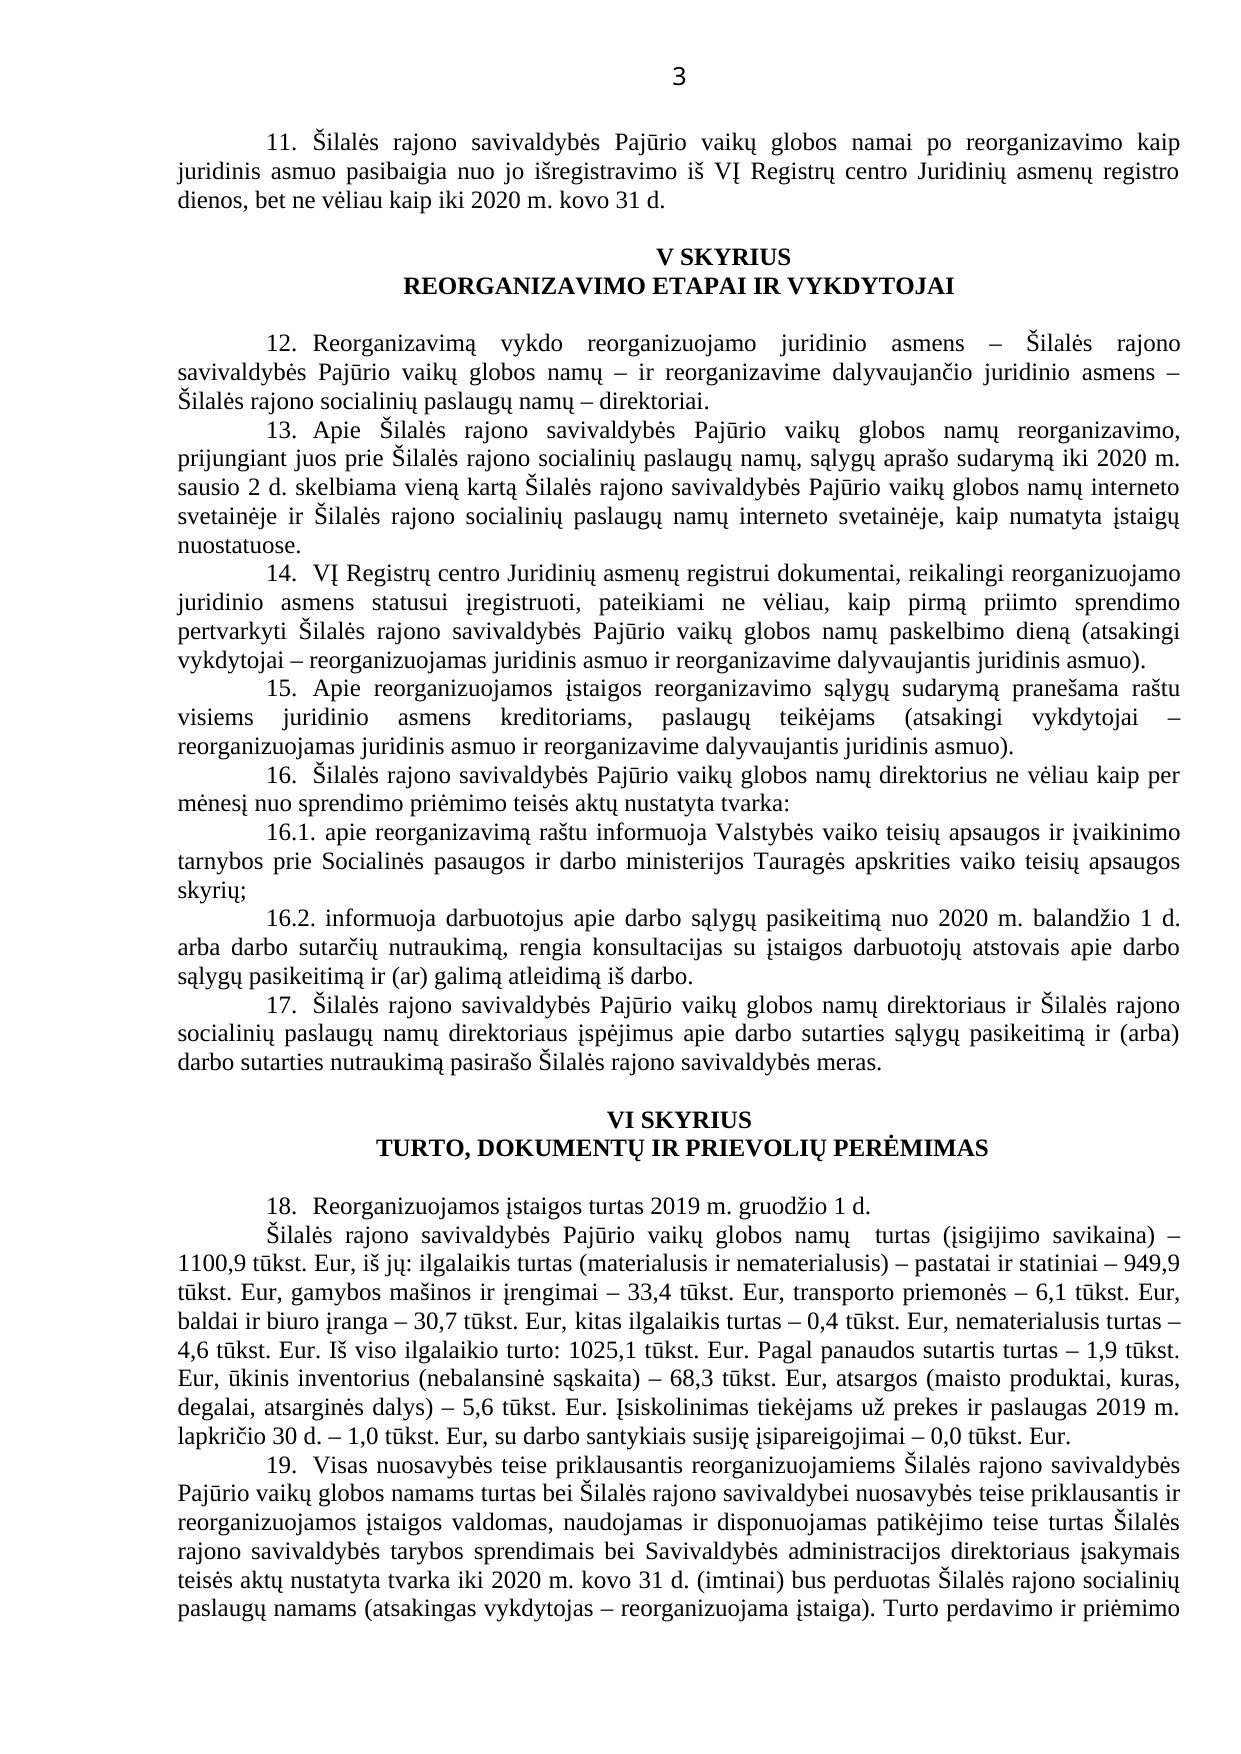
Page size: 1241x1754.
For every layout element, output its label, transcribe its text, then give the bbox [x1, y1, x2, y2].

text 17. Šilalės rajono savivaldybės Pajūrio vaikų globos namų direktoriaus ir Šilalės rajono socialinių paslaugų namų direktoriaus įspėjimus apie darbo sutarties sąlygų pasikeitimą ir (arba) darbo sutarties nutraukimą pasirašo Šilalės rajono savivaldybės meras. [177, 990, 1181, 1076]
text TURTO, DOKUMENTŲ IR PRIEVOLIŲ PERĖMIMAS [177, 1133, 1181, 1162]
text 15. Apie reorganizuojamos įstaigos reorganizavimo sąlygų sudarymą pranešama raštu visiems juridinio asmens kreditoriams, paslaugų teikėjams (atsakingi vykdytojai – reorganizuojamas juridinis asmuo ir reorganizavime dalyvaujantis juridinis asmuo). [177, 673, 1181, 760]
text 13. Apie Šilalės rajono savivaldybės Pajūrio vaikų globos namų reorganizavimo, prijungiant juos prie Šilalės rajono socialinių paslaugų namų, sąlygų aprašo sudarymą iki 2020 m. sausio 2 d. skelbiama vieną kartą Šilalės rajono savivaldybės Pajūrio vaikų globos namų interneto svetainėje ir Šilalės rajono socialinių paslaugų namų interneto svetainėje, kaip numatyta įstaigų nuostatuose. [177, 415, 1181, 558]
text Šilalės rajono savivaldybės Pajūrio vaikų globos namų turtas (įsigijimo savikaina) – 1100,9 tūkst. Eur, iš jų: ilgalaikis turtas (materialusis ir nematerialusis) – pastatai ir statiniai – 949,9 tūkst. Eur, gamybos mašinos ir įrengimai – 33,4 tūkst. Eur, transporto priemonės – 6,1 tūkst. Eur, baldai ir biuro įranga – 30,7 tūkst. Eur, kitas ilgalaikis turtas – 0,4 tūkst. Eur, nematerialusis turtas – 4,6 tūkst. Eur. Iš viso ilgalaikio turto: 1025,1 tūkst. Eur. Pagal panaudos sutartis turtas – 1,9 tūkst. Eur, ūkinis inventorius (nebalansinė sąskaita) – 68,3 tūkst. Eur, atsargos (maisto produktai, kuras, degalai, atsarginės dalys) – 5,6 tūkst. Eur. Įsiskolinimas tiekėjams už prekes ir paslaugas 2019 m. lapkričio 30 d. – 1,0 tūkst. Eur, su darbo santykiais susiję įsipareigojimai – 0,0 tūkst. Eur. [177, 1220, 1181, 1450]
text 16.1. apie reorganizavimą raštu informuoja Valstybės vaiko teisių apsaugos ir įvaikinimo tarnybos prie Socialinės pasaugos ir darbo ministerijos Tauragės apskrities vaiko teisių apsaugos skyrių; [177, 817, 1181, 903]
text 11. Šilalės rajono savivaldybės Pajūrio vaikų globos namai po reorganizavimo kaip juridinis asmuo pasibaigia nuo jo išregistravimo iš VĮ Registrų centro Juridinių asmenų registro dienos, bet ne vėliau kaip iki 2020 m. kovo 31 d. [177, 127, 1181, 213]
text 19. Visas nuosavybės teise priklausantis reorganizuojamiems Šilalės rajono savivaldybės Pajūrio vaikų globos namams turtas bei Šilalės rajono savivaldybei nuosavybės teise priklausantis ir reorganizuojamos įstaigos valdomas, naudojamas ir disponuojamas patikėjimo teise turtas Šilalės rajono savivaldybės tarybos sprendimais bei Savivaldybės administracijos direktoriaus įsakymais teisės aktų nustatyta tvarka iki 2020 m. kovo 31 d. (imtinai) bus perduotas Šilalės rajono socialinių paslaugų namams (atsakingas vykdytojas – reorganizuojama įstaiga). Turto perdavimo ir priėmimo [177, 1450, 1181, 1622]
text 16. Šilalės rajono savivaldybės Pajūrio vaikų globos namų direktorius ne vėliau kaip per mėnesį nuo sprendimo priėmimo teisės aktų nustatyta tvarka: [177, 760, 1181, 817]
text 18. Reorganizuojamos įstaigos turtas 2019 m. gruodžio 1 d. [177, 1191, 1181, 1220]
text REORGANIZAVIMO ETAPAI IR VYKDYTOJAI [177, 271, 1181, 300]
text 12. Reorganizavimą vykdo reorganizuojamo juridinio asmens – Šilalės rajono savivaldybės Pajūrio vaikų globos namų – ir reorganizavime dalyvaujančio juridinio asmens – Šilalės rajono socialinių paslaugų namų – direktoriai. [177, 328, 1181, 415]
text 16.2. informuoja darbuotojus apie darbo sąlygų pasikeitimą nuo 2020 m. balandžio 1 d. arba darbo sutarčių nutraukimą, rengia konsultacijas su įstaigos darbuotojų atstovais apie darbo sąlygų pasikeitimą ir (ar) galimą atleidimą iš darbo. [177, 903, 1181, 990]
text 14. VĮ Registrų centro Juridinių asmenų registrui dokumentai, reikalingi reorganizuojamo juridinio asmens statusui įregistruoti, pateikiami ne vėliau, kaip pirmą priimto sprendimo pertvarkyti Šilalės rajono savivaldybės Pajūrio vaikų globos namų paskelbimo dieną (atsakingi vykdytojai – reorganizuojamas juridinis asmuo ir reorganizavime dalyvaujantis juridinis asmuo). [177, 558, 1181, 673]
text VI SKYRIUS [177, 1105, 1181, 1133]
text V SKYRIUS [177, 242, 1181, 271]
